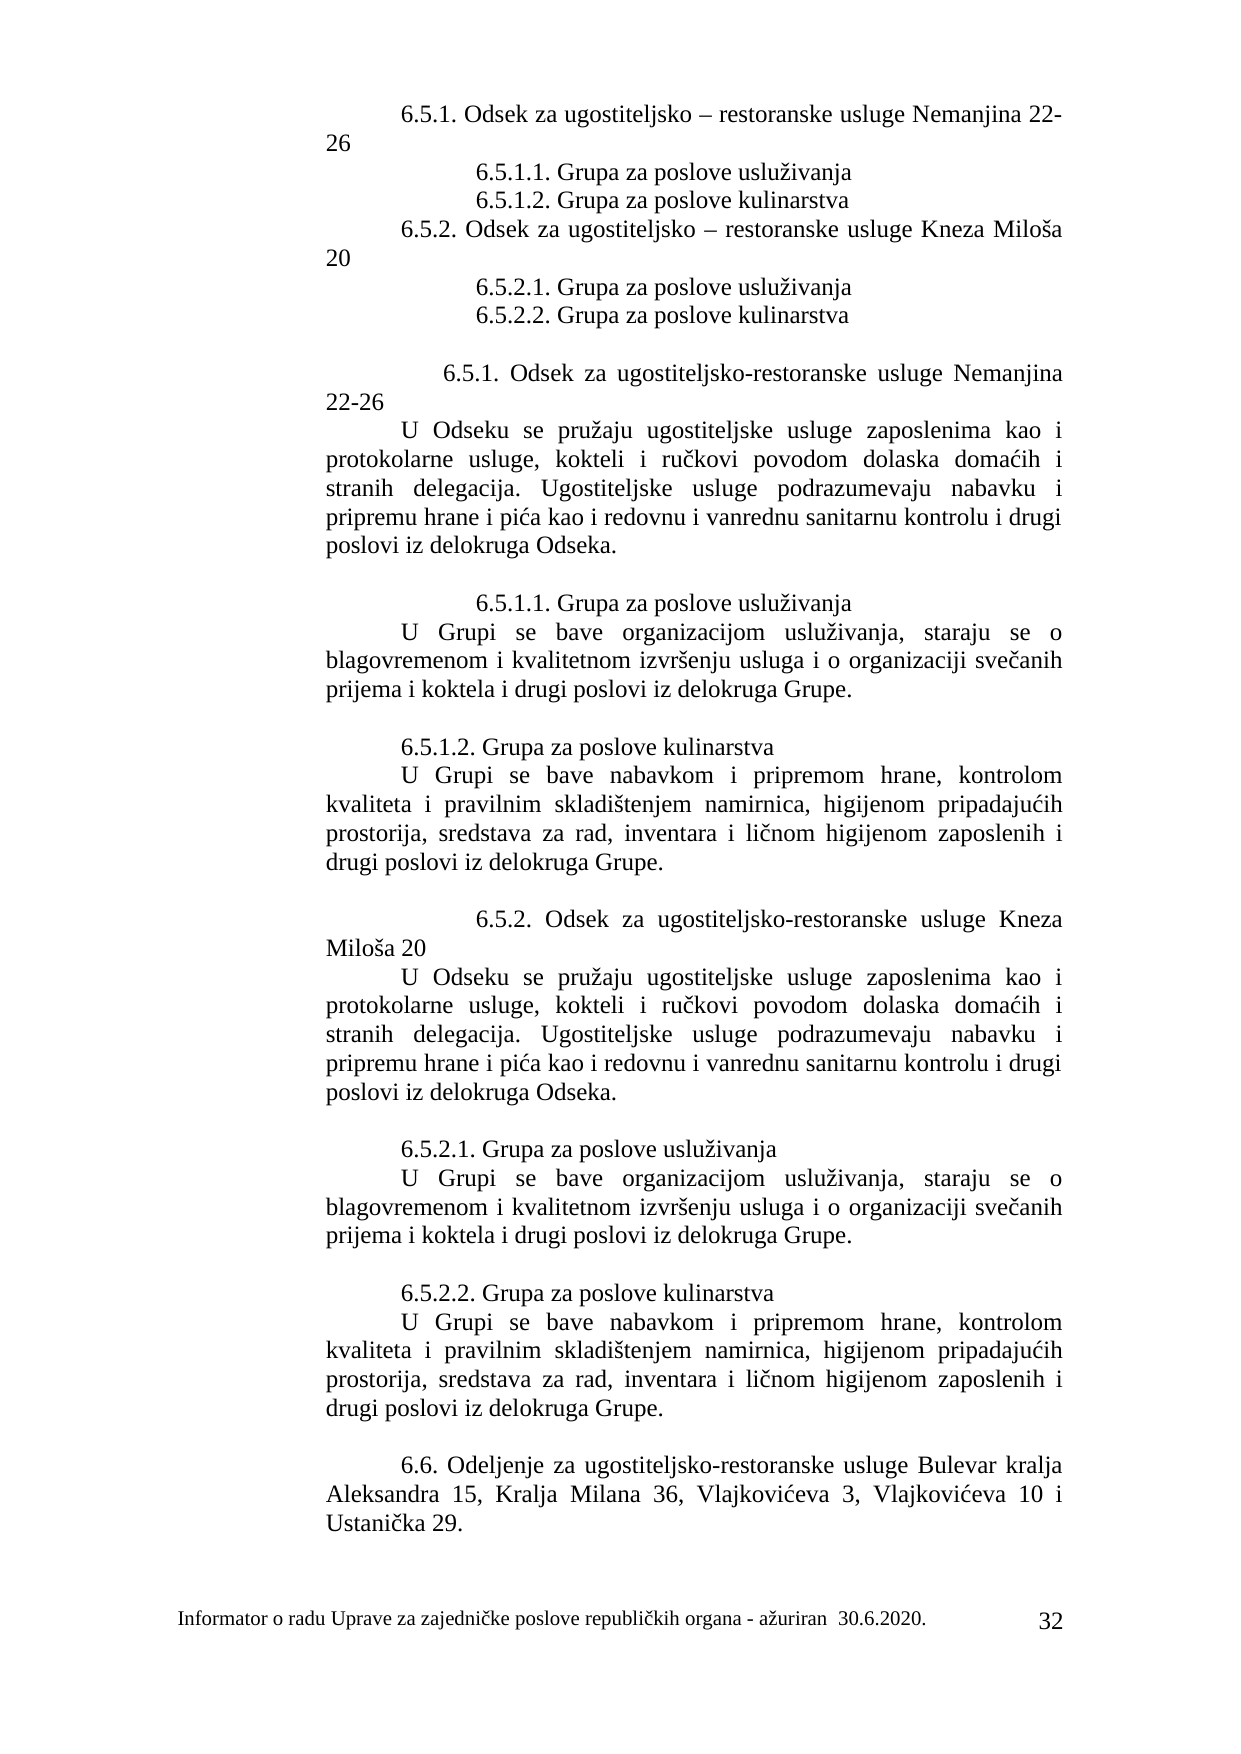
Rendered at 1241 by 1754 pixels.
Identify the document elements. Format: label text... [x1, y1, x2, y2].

text 6.5.2.1. Grupa za poslove usluživanja [326, 1134, 1063, 1163]
text U Grupi se bave organizacijom usluživanja, staraju se o blagovremenom i kvalitetnom izvršenju usluga i o organizaciji svečanih prijema i koktela i drugi poslovi iz delokruga Grupe. [326, 1163, 1063, 1249]
text U Odseku se pružaju ugostiteljske usluge zaposlenima kao i protokolarne usluge, kokteli i ručkovi povodom dolaska domaćih i stranih delegacija. Ugostiteljske usluge podrazumevaju nabavku i pripremu hrane i pića kao i redovnu i vanrednu sanitarnu kontrolu i drugi poslovi iz delokruga Odseka. [326, 415, 1063, 559]
text 6.5.2.2. Grupa za poslove kulinarstva [326, 300, 1063, 329]
text U Grupi se bave nabavkom i pripremom hrane, kontrolom kvaliteta i pravilnim skladištenjem namirnica, higijenom pripadajućih prostorija, sredstava za rad, inventara i ličnom higijenom zaposlenih i drugi poslovi iz delokruga Grupe. [326, 1307, 1063, 1422]
text 6.5.1. Odsek za ugostiteljsko – restoranske usluge Nemanjina 22-26 [326, 99, 1063, 157]
text U Grupi se bave organizacijom usluživanja, staraju se o blagovremenom i kvalitetnom izvršenju usluga i o organizaciji svečanih prijema i koktela i drugi poslovi iz delokruga Grupe. [326, 617, 1063, 703]
text 6.5.2.2. Grupa za poslove kulinarstva [326, 1278, 1063, 1307]
text 6.5.1.1. Grupa za poslove usluživanja [326, 157, 1063, 185]
text U Grupi se bave nabavkom i pripremom hrane, kontrolom kvaliteta i pravilnim skladištenjem namirnica, higijenom pripadajućih prostorija, sredstava za rad, inventara i ličnom higijenom zaposlenih i drugi poslovi iz delokruga Grupe. [326, 760, 1063, 875]
text 6.5.1.2. Grupa za poslove kulinarstva [326, 732, 1063, 760]
text 6.5.1. Odsek za ugostiteljsko-restoranske usluge Nemanjina 22-26 [326, 358, 1063, 415]
text 6.5.2. Odsek za ugostiteljsko-restoranske usluge Kneza Miloša 20 [326, 904, 1063, 962]
text 6.6. Odeljenje za ugostiteljsko-restoranske usluge Bulevar kralja Aleksandra 15, Kralja Milana 36, Vlajkovićeva 3, Vlajkovićeva 10 i Ustanička 29. [326, 1450, 1063, 1537]
text 6.5.1.1. Grupa za poslove usluživanja [326, 588, 1063, 617]
text 6.5.2. Odsek za ugostiteljsko – restoranske usluge Kneza Miloša 20 [326, 214, 1063, 272]
text 6.5.2.1. Grupa za poslove usluživanja [326, 272, 1063, 300]
text U Odseku se pružaju ugostiteljske usluge zaposlenima kao i protokolarne usluge, kokteli i ručkovi povodom dolaska domaćih i stranih delegacija. Ugostiteljske usluge podrazumevaju nabavku i pripremu hrane i pića kao i redovnu i vanrednu sanitarnu kontrolu i drugi poslovi iz delokruga Odseka. [326, 962, 1063, 1105]
text 6.5.1.2. Grupa za poslove kulinarstva [326, 185, 1063, 214]
